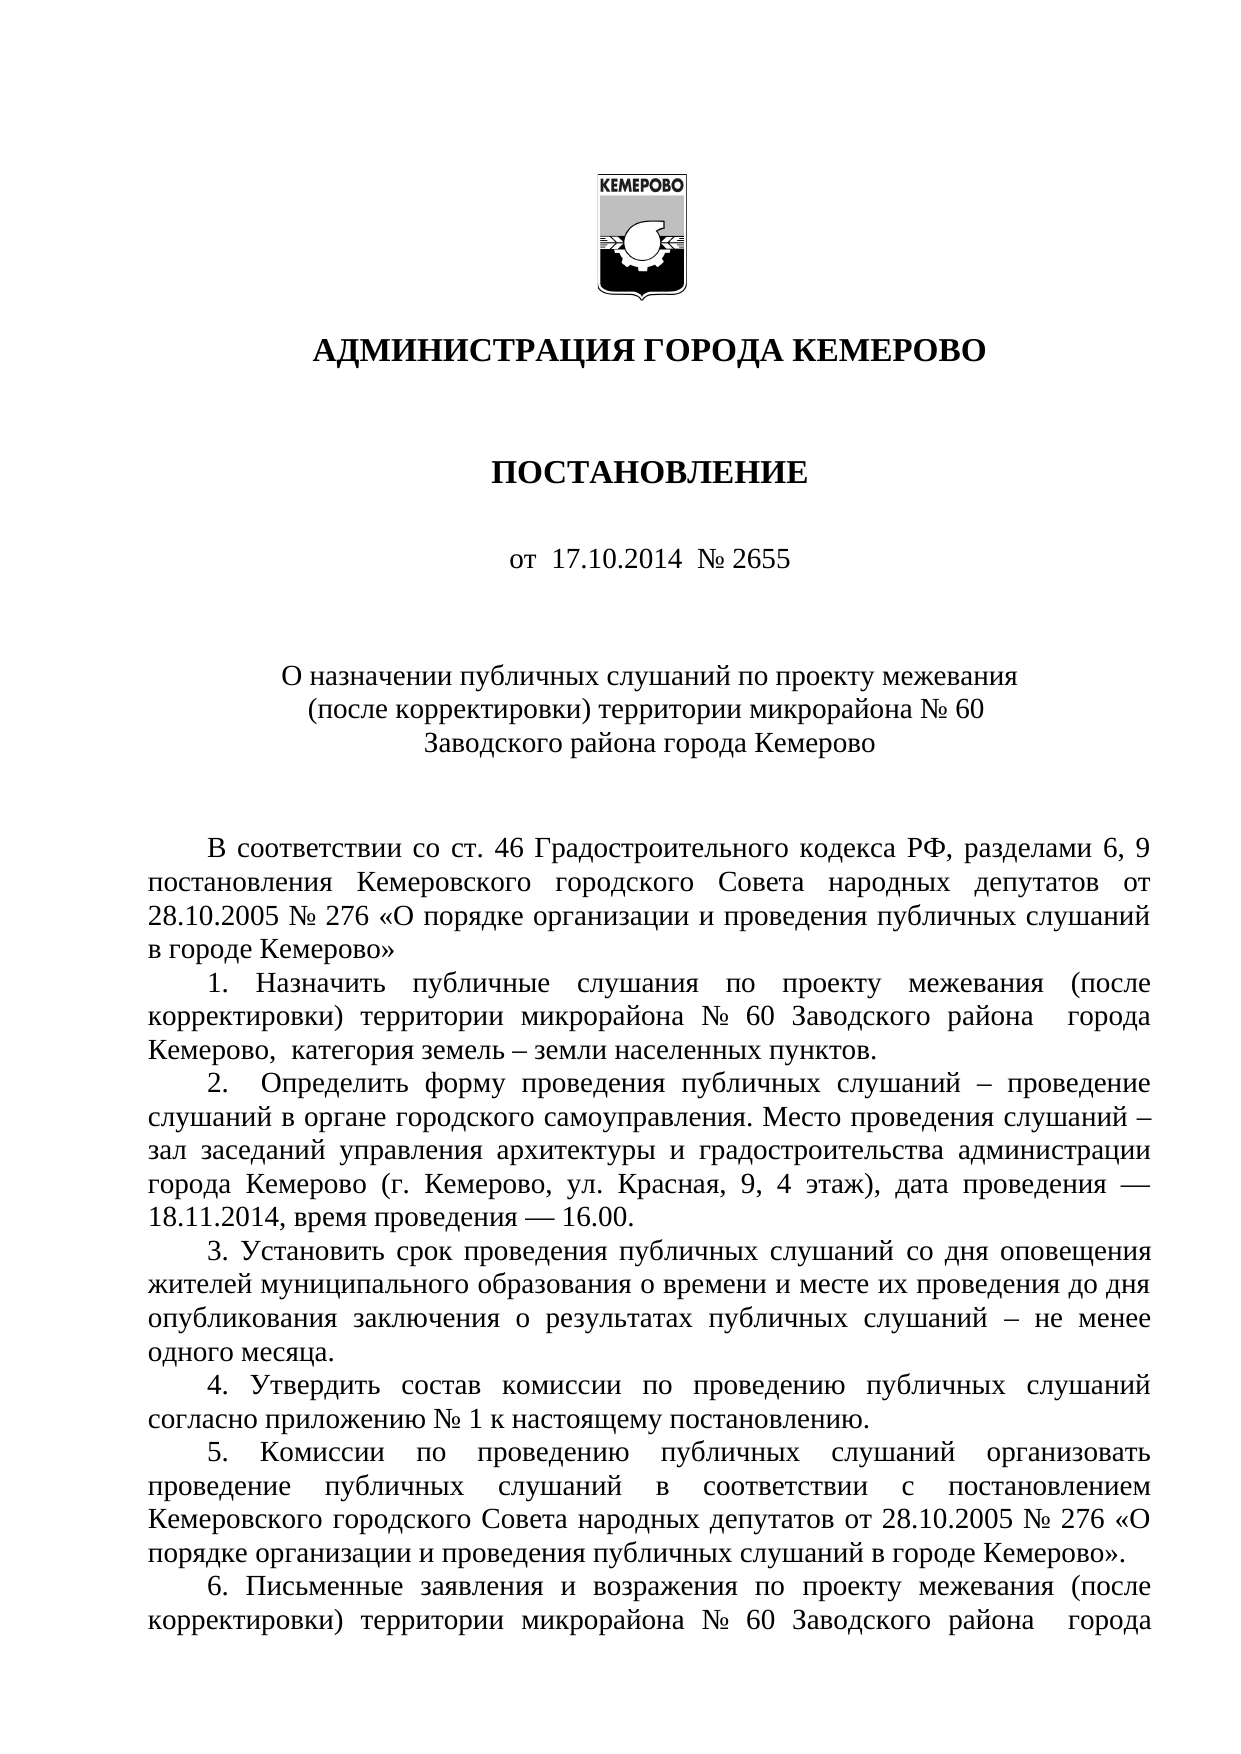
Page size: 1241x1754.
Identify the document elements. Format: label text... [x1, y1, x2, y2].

picture [597, 174, 687, 301]
text (после корректировки) территории микрорайона № 60 [148, 692, 1152, 725]
text 6. Письменные заявления и возражения по проекту межевания (после корректировки) территории микрорайона № 60 Заводского района города [148, 1568, 1152, 1636]
text 4. Утвердить состав комиссии по проведению публичных слушаний согласно приложению № 1 к настоящему постановлению. [148, 1367, 1152, 1434]
text от 17.10.2014 № 2655 [148, 541, 1152, 574]
text Заводского района города Кемерово [148, 725, 1152, 759]
text 1. Назначить публичные слушания по проекту межевания (после корректировки) территории микрорайона № 60 Заводского района города Кемерово, категория земель – земли населенных пунктов. [148, 965, 1152, 1065]
text АДМИНИСТРАЦИЯ ГОРОДА КЕМЕРОВО [148, 330, 1152, 368]
text О назначении публичных слушаний по проекту межевания [148, 658, 1152, 692]
text 5. Комиссии по проведению публичных слушаний организовать проведение публичных слушаний в соответствии с постановлением Кемеровского городского Совета народных депутатов от 28.10.2005 № 276 «О порядке организации и проведения публичных слушаний в городе Кемерово». [148, 1434, 1152, 1568]
text В соответствии со ст. 46 Градостроительного кодекса РФ, разделами 6, 9 постановления Кемеровского городского Совета народных депутатов от 28.10.2005 № 276 «О порядке организации и проведения публичных слушаний в городе Кемерово» [148, 831, 1152, 965]
text 3. Установить срок проведения публичных слушаний со дня оповещения жителей муниципального образования о времени и месте их проведения до дня опубликования заключения о результатах публичных слушаний – не менее одного месяца. [148, 1233, 1152, 1367]
text ПОСТАНОВЛЕНИЕ [148, 452, 1152, 490]
text 2. Определить форму проведения публичных слушаний – проведение слушаний в органе городского самоуправления. Место проведения слушаний – зал заседаний управления архитектуры и градостроительства администрации города Кемерово (г. Кемерово, ул. Красная, 9, 4 этаж), дата проведения — 18.11.2014, время проведения — 16.00. [148, 1065, 1152, 1233]
